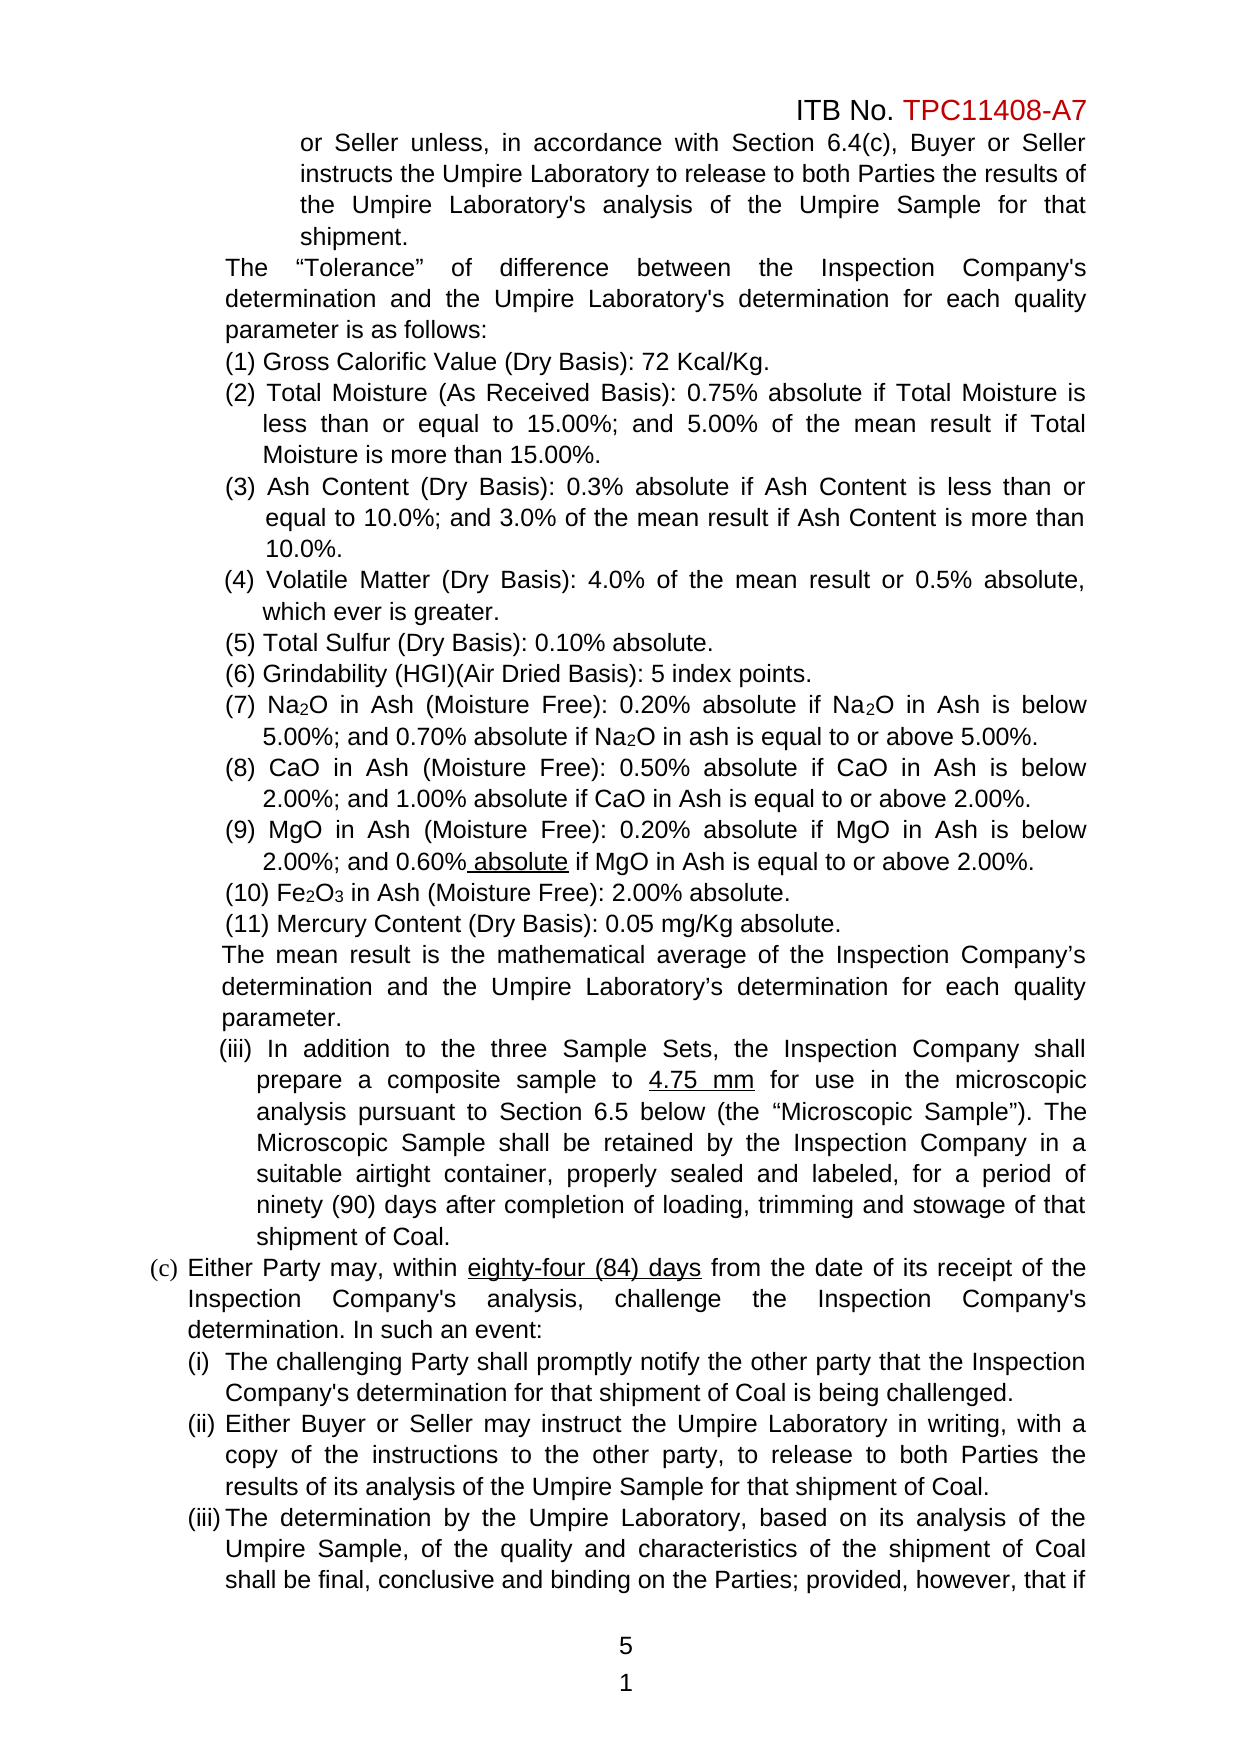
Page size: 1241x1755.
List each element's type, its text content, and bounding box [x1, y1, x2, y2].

list Either Party may, within eighty-four (84) days from the date of its receipt of the Inspection Company's analysis, challenge the Inspection Company's determination. In such an event: [150, 1251, 1087, 1345]
list Either Buyer or Seller may instruct the Umpire Laboratory in writing, with a copy of the instructions to the other party, to release to both Parties the results of its analysis of the Umpire Sample for that shipment of Coal. [187, 1407, 1087, 1501]
text (8) CaO in Ash (Moisture Free): 0.50% absolute if CaO in Ash is below 2.00%; and 1.00% absolute if CaO in Ash is equal to or above 2.00%. [225, 751, 1087, 814]
text (iii) In addition to the three Sample Sets, the Inspection Company shall prepare a composite sample to 4.75 mm for use in the microscopic analysis pursuant to Section 6.5 below (the “Microscopic Sample”). The Microscopic Sample shall be retained by the Inspection Company in a suitable airtight container, properly sealed and labeled, for a period of ninety (90) days after completion of loading, trimming and stowage of that shipment of Coal. [219, 1032, 1087, 1251]
text (5) Total Sulfur (Dry Basis): 0.10% absolute. [225, 626, 1087, 657]
text (3) Ash Content (Dry Basis): 0.3% absolute if Ash Content is less than or equal to 10.0%; and 3.0% of the mean result if Ash Content is more than 10.0%. [225, 470, 1087, 564]
text (1) Gross Calorific Value (Dry Basis): 72 Kcal/Kg. [225, 345, 1087, 376]
text (4) Volatile Matter (Dry Basis): 4.0% of the mean result or 0.5% absolute, which ever is greater. [224, 564, 1087, 626]
text (11) Mercury Content (Dry Basis): 0.05 mg/Kg absolute. [225, 907, 1087, 939]
text The mean result is the mathematical average of the Inspection Company’s determination and the Umpire Laboratory’s determination for each quality parameter. [221, 939, 1087, 1032]
text (6) Grindability (HGI)(Air Dried Basis): 5 index points. [225, 657, 1087, 689]
text (9) MgO in Ash (Moisture Free): 0.20% absolute if MgO in Ash is below 2.00%; and 0.60% absolute if MgO in Ash is equal to or above 2.00%. [225, 814, 1087, 876]
text (10) Fe2O3 in Ash (Moisture Free): 2.00% absolute. [225, 876, 1087, 907]
text (2) Total Moisture (As Received Basis): 0.75% absolute if Total Moisture is less than or equal to 15.00%; and 5.00% of the mean result if Total Moisture is more than 15.00%. [225, 376, 1087, 470]
list The challenging Party shall promptly notify the other party that the Inspection Company's determination for that shipment of Coal is being challenged. [187, 1345, 1087, 1407]
text The “Tolerance” of difference between the Inspection Company's determination and the Umpire Laboratory's determination for each quality parameter is as follows: [225, 251, 1087, 345]
text or Seller unless, in accordance with Section 6.4(c), Buyer or Seller instructs the Umpire Laboratory to release to both Parties the results of the Umpire Laboratory's analysis of the Umpire Sample for that shipment. [262, 126, 1087, 251]
text (7) Na2O in Ash (Moisture Free): 0.20% absolute if Na2O in Ash is below 5.00%; and 0.70% absolute if Na2O in ash is equal to or above 5.00%. [225, 689, 1087, 751]
list The determination by the Umpire Laboratory, based on its analysis of the Umpire Sample, of the quality and characteristics of the shipment of Coal shall be final, conclusive and binding on the Parties; provided, however, that if [187, 1501, 1087, 1595]
